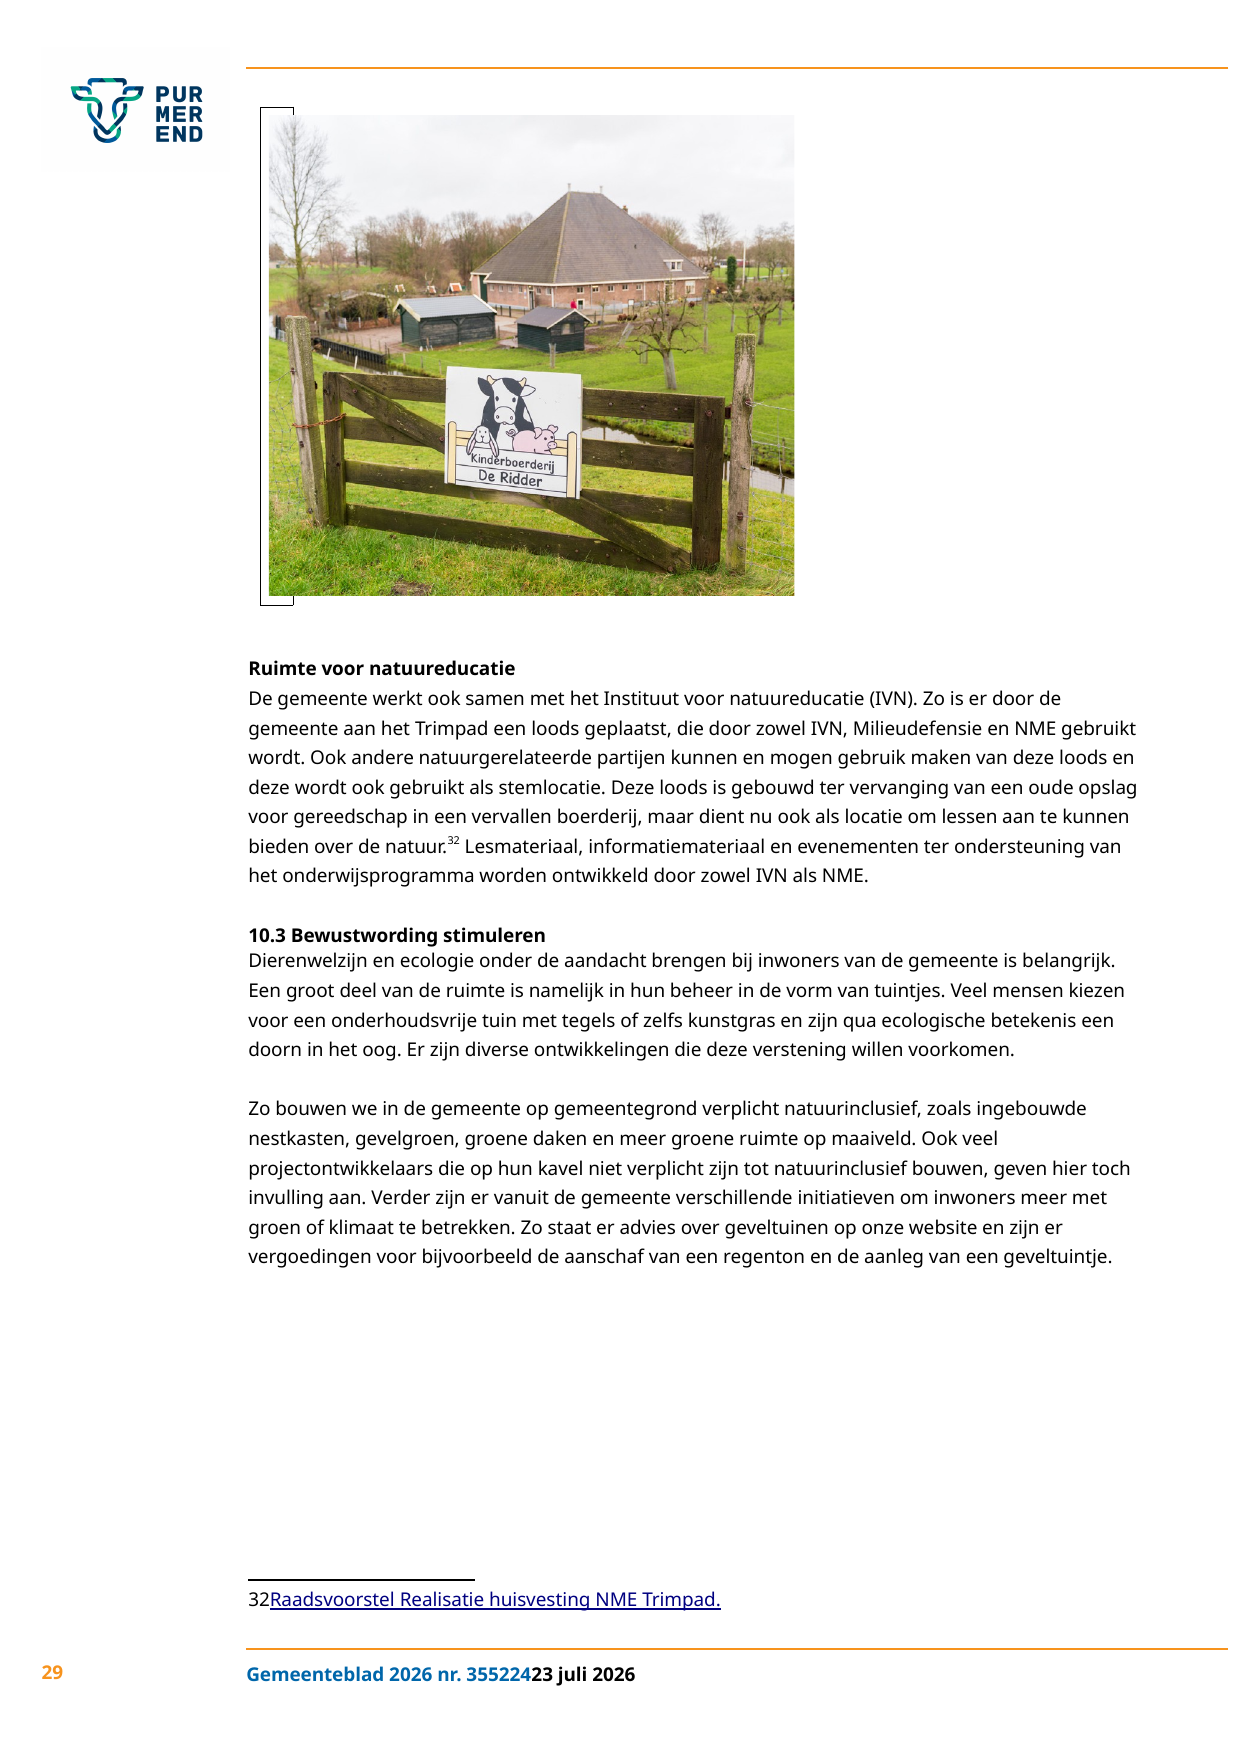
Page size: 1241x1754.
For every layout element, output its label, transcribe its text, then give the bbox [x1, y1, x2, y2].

picture [41, 47, 231, 172]
text 10.3 Bewustwording stimuleren [248, 922, 1152, 948]
text Ruimte voor natuureducatie [248, 656, 1152, 681]
picture [268, 115, 795, 596]
text De gemeente werkt ook samen met het Instituut voor natuureducatie (IVN). Zo is er door de gemeente aan het Trimpad een loods geplaatst, die door zowel IVN, Milieudefensie en NME gebruikt wordt. Ook andere natuurgerelateerde partijen kunnen en mogen gebruik maken van deze loods en deze wordt ook gebruikt als stemlocatie. Deze loods is gebouwd ter vervanging van een oude opslag voor gereedschap in een vervallen boerderij, maar dient nu ook als locatie om lessen aan te kunnen bieden over de natuur. Lesmateriaal, informatiemateriaal en evenementen ter ondersteuning van het onderwijsprogramma worden ontwikkeld door zowel IVN als NME. [248, 685, 1152, 888]
text Zo bouwen we in de gemeente op gemeentegrond verplicht natuurinclusief, zoals ingebouwde nestkasten, gevelgroen, groene daken en meer groene ruimte op maaiveld. Ook veel projectontwikkelaars die op hun kavel niet verplicht zijn tot natuurinclusief bouwen, geven hier toch invulling aan. Verder zijn er vanuit de gemeente verschillende initiatieven om inwoners meer met groen of klimaat te betrekken. Zo staat er advies over geveltuinen op onze website en zijn er vergoedingen voor bijvoorbeeld de aanschaf van een regenton en de aanleg van een geveltuintje. [248, 1096, 1152, 1269]
text Raadsvoorstel Realisatie huisvesting NME Trimpad. [248, 1586, 1152, 1612]
text Dierenwelzijn en ecologie onder de aandacht brengen bij inwoners van de gemeente is belangrijk. Een groot deel van de ruimte is namelijk in hun beheer in de vorm van tuintjes. Veel mensen kiezen voor een onderhoudsvrije tuin met tegels of zelfs kunstgras en zijn qua ecologische betekenis een doorn in het oog. Er zijn diverse ontwikkelingen die deze verstening willen voorkomen. [248, 948, 1152, 1062]
